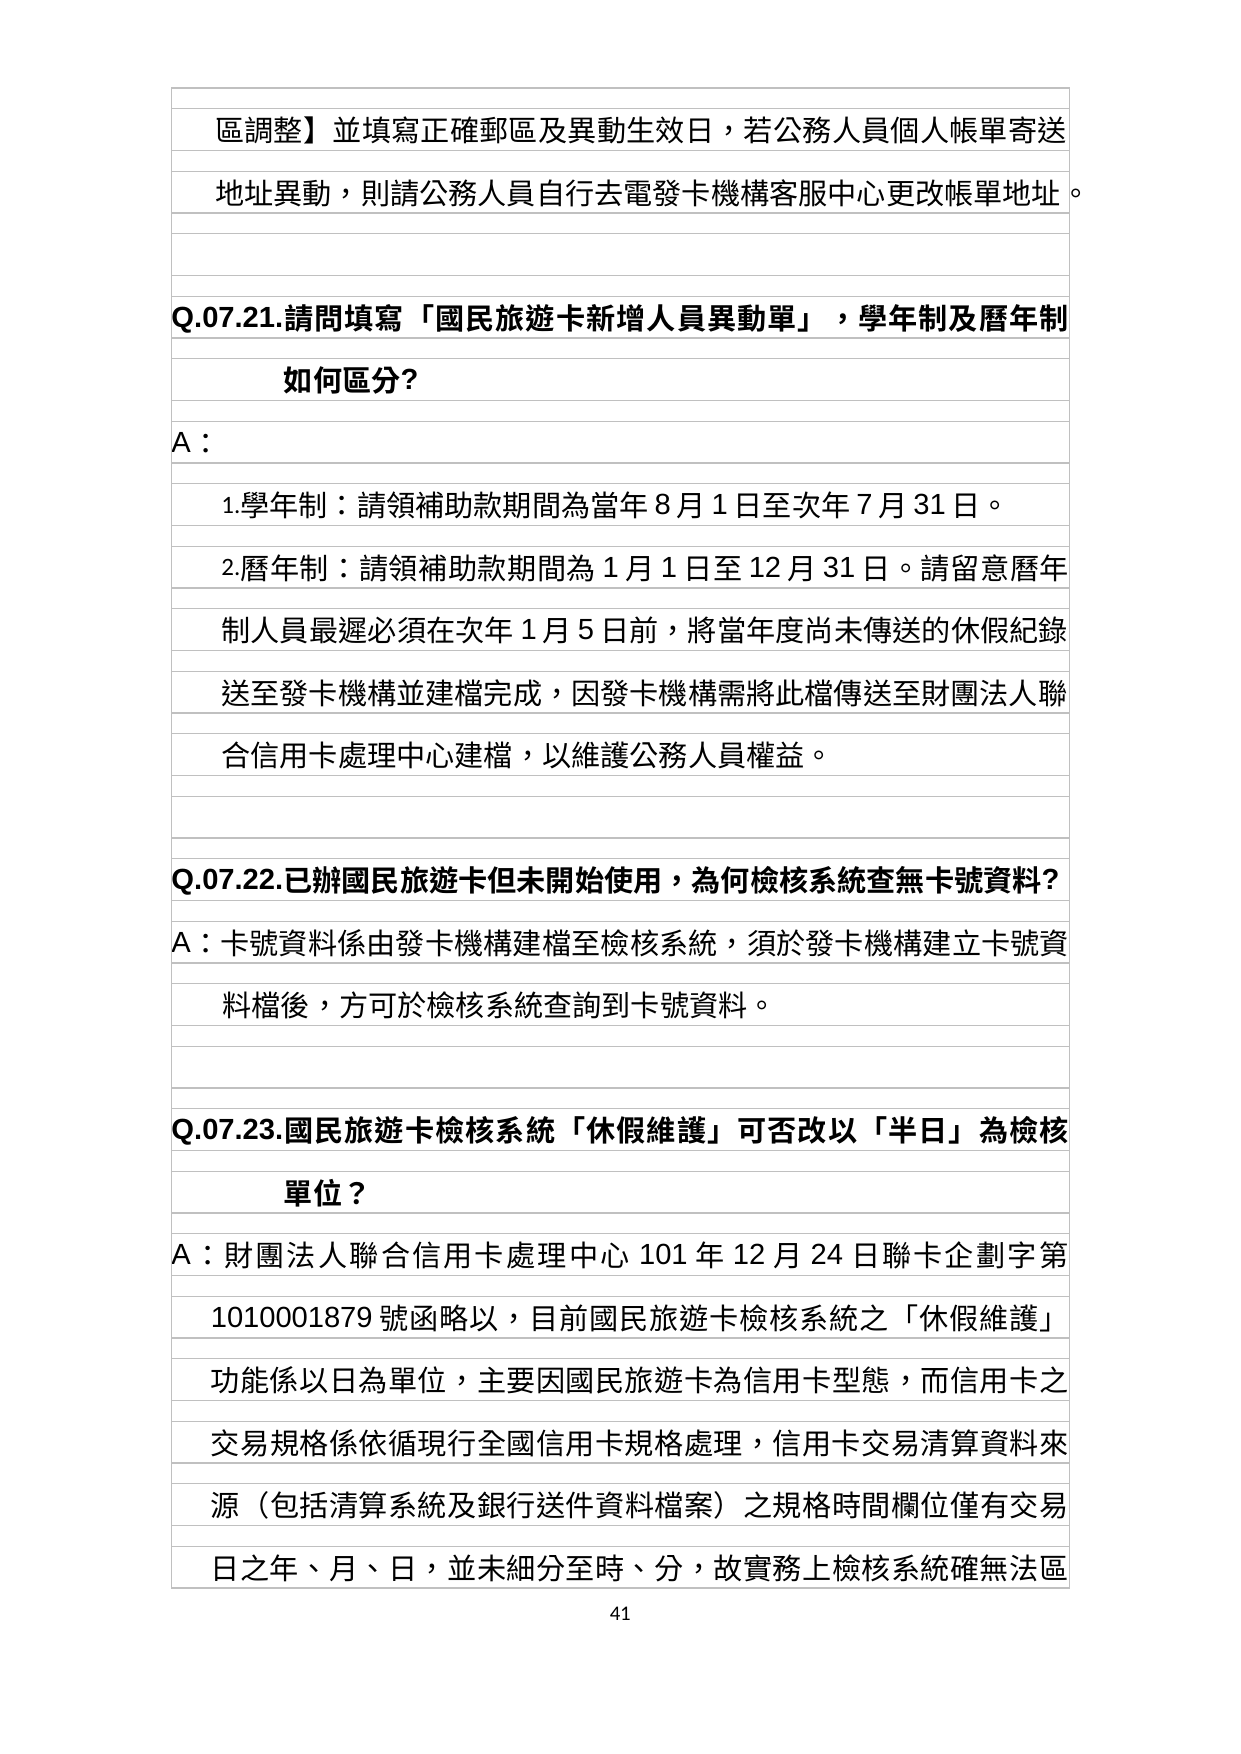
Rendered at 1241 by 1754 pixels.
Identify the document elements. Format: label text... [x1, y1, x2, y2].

text A：財團法人聯合信用卡處理中心101年12月24日聯卡企劃字第 [172, 1234, 1069, 1275]
text [172, 1214, 1069, 1233]
text [172, 1401, 1069, 1421]
text 日之年、月、日，並未細分至時、分，故實務上檢核系統確無法區 [172, 1547, 1069, 1587]
text A：卡號資料係由發卡機構建檔至檢核系統，須於發卡機構建立卡號資 [172, 922, 1069, 962]
list 學年制：請領補助款期間為當年8月1日至次年7月31日。 [221, 484, 1069, 525]
text 如何區分? [172, 359, 1069, 400]
text [172, 1526, 1069, 1546]
list [221, 589, 1069, 608]
text A：郵區一旦有異動則填寫「國民旅遊卡新增人員異動單」，勾選【郵區調整】並填寫正確郵區及異動生效日，若公務人員個人帳單寄送地址異動，則請公務人員自行去電發卡機構客服中心更改帳單地址。 [172, 172, 1069, 212]
list 曆年制：請領補助款期間為1月1日至12月31日。請留意曆年 [221, 547, 1069, 587]
list 送至發卡機構並建檔完成，因發卡機構需將此檔傳送至財團法人聯 [221, 672, 1069, 712]
list [221, 651, 1069, 671]
text 源（包括清算系統及銀行送件資料檔案）之規格時間欄位僅有交易 [172, 1484, 1069, 1525]
list [221, 714, 1069, 733]
text 交易規格係依循現行全國信用卡規格處理，信用卡交易清算資料來 [172, 1422, 1069, 1462]
text [172, 901, 1069, 921]
text [172, 1089, 1069, 1108]
text [172, 964, 1069, 983]
text [172, 839, 1069, 858]
text A：郵區一旦有異動則填寫「國民旅遊卡新增人員異動單」，勾選【郵區調整】並填寫正確郵區及異動生效日，若公務人員個人帳單寄送地址異動，則請公務人員自行去電發卡機構客服中心更改帳單地址。 [172, 151, 1069, 171]
list [221, 464, 1069, 483]
text 料檔後，方可於檢核系統查詢到卡號資料。 [172, 984, 1069, 1025]
text A： [172, 422, 1069, 462]
text [172, 1464, 1069, 1483]
text Q.07.23.國民旅遊卡檢核系統「休假維護」可否改以「半日」為檢核 [172, 1109, 1069, 1150]
text [172, 1339, 1069, 1358]
text [172, 1276, 1069, 1296]
text 單位？ [172, 1172, 1069, 1212]
text [172, 276, 1069, 296]
text Q.07.22.已辦國民旅遊卡但未開始使用，為何檢核系統查無卡號資料? [172, 859, 1069, 900]
text 功能係以日為單位，主要因國民旅遊卡為信用卡型態，而信用卡之 [172, 1359, 1069, 1400]
text A：郵區一旦有異動則填寫「國民旅遊卡新增人員異動單」，勾選【郵區調整】並填寫正確郵區及異動生效日，若公務人員個人帳單寄送地址異動，則請公務人員自行去電發卡機構客服中心更改帳單地址。 [172, 89, 1069, 108]
text [172, 1151, 1069, 1171]
list 合信用卡處理中心建檔，以維護公務人員權益。 [221, 734, 1069, 775]
text [172, 339, 1069, 358]
text A：郵區一旦有異動則填寫「國民旅遊卡新增人員異動單」，勾選【郵區調整】並填寫正確郵區及異動生效日，若公務人員個人帳單寄送地址異動，則請公務人員自行去電發卡機構客服中心更改帳單地址。 [172, 109, 1069, 150]
text 1010001879號函略以，目前國民旅遊卡檢核系統之「休假維護」 [172, 1297, 1069, 1337]
text [172, 401, 1069, 421]
list 制人員最遲必須在次年1月5日前，將當年度尚未傳送的休假紀錄 [221, 609, 1069, 650]
text Q.07.21.請問填寫「國民旅遊卡新增人員異動單」，學年制及曆年制 [172, 297, 1069, 337]
list [221, 526, 1069, 546]
